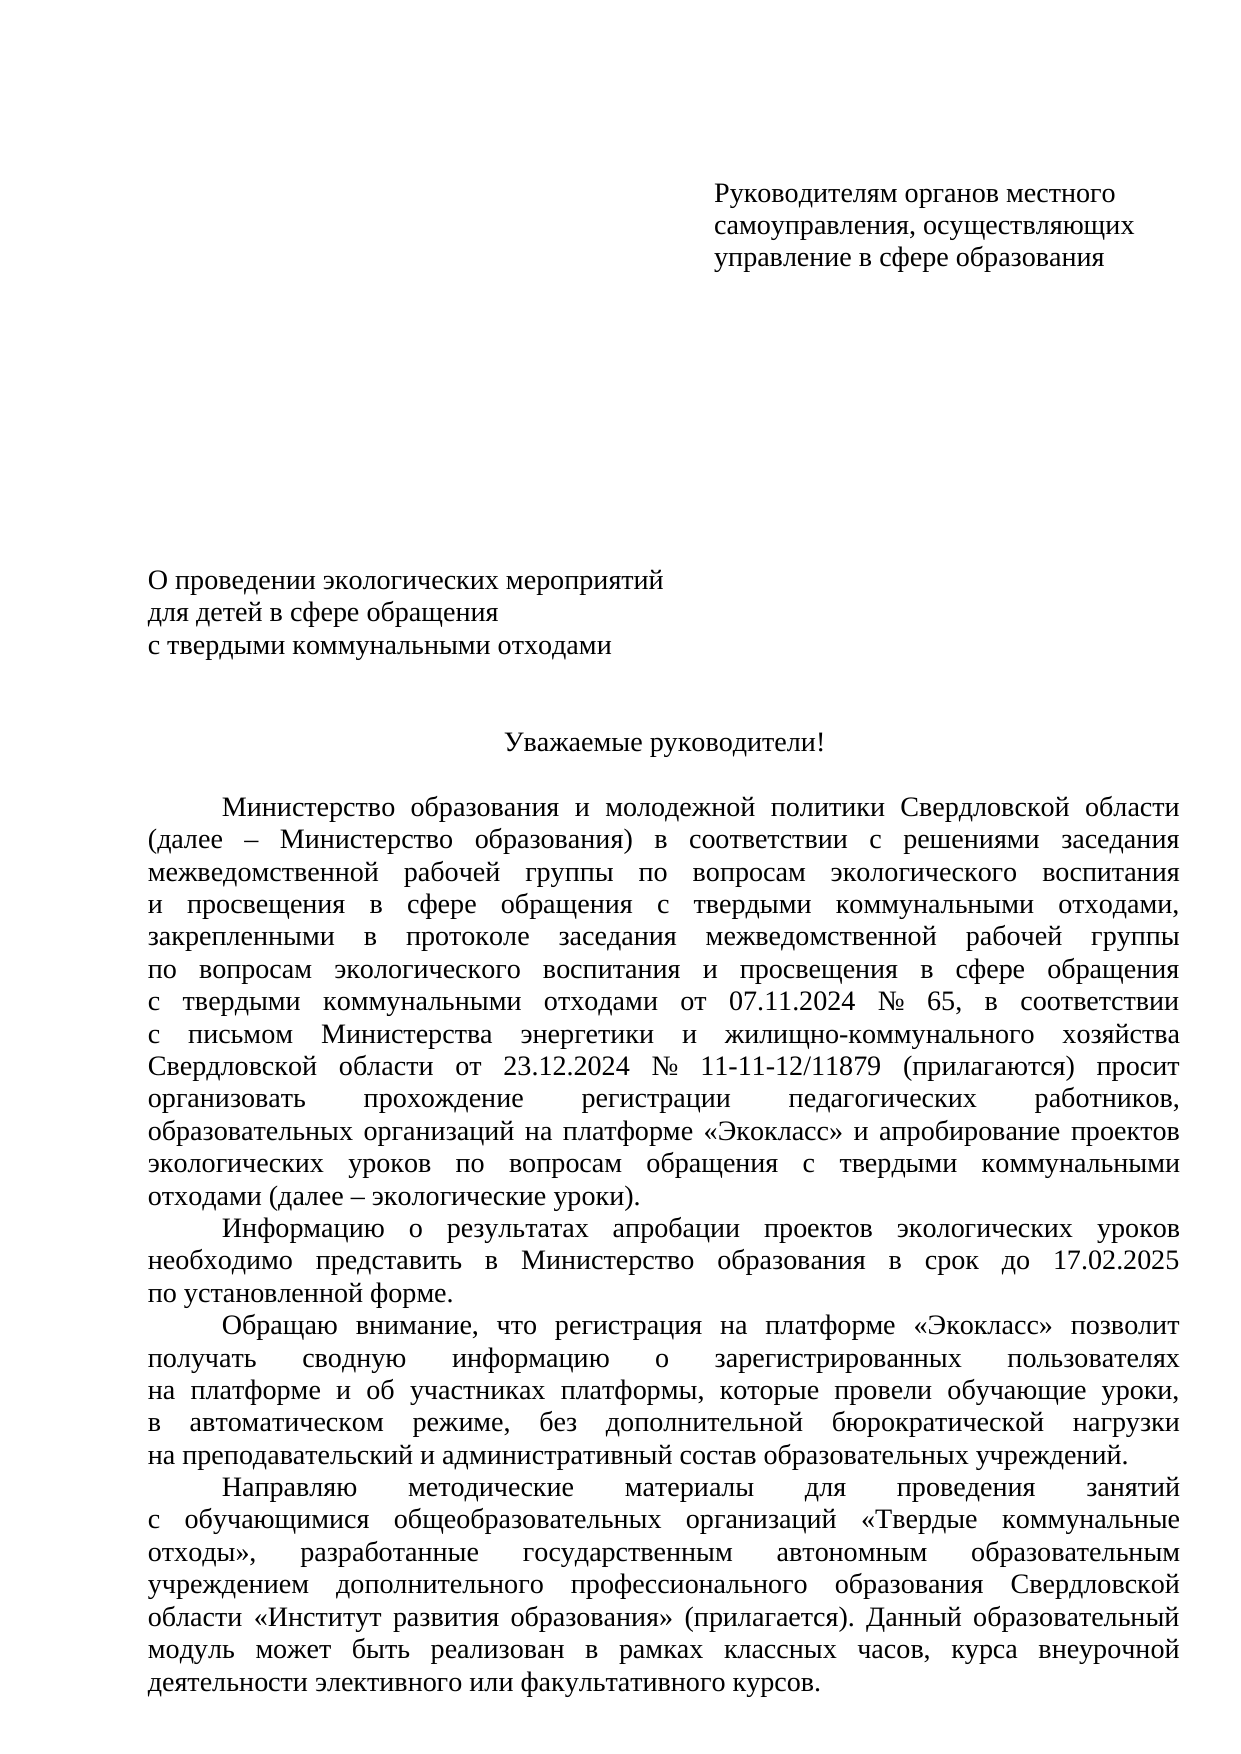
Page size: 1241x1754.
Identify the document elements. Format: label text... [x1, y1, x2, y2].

text Направляю методические материалы для проведения занятий с обучающимися общеобразовательных организаций «Твердые коммунальные отходы», разработанные государственным автономным образовательным учреждением дополнительного профессионального образования Свердловской области «Институт развития образования» (прилагается). Данный образовательный модуль может быть реализован в рамках классных часов, курса внеурочной деятельности элективного или факультативного курсов. [148, 1470, 1181, 1697]
table_cell [646, 530, 703, 563]
text Информацию о результатах апробации проектов экологических уроков необходимо представить в Министерство образования в срок до 17.02.2025 по установленной форме. [148, 1211, 1181, 1308]
table_cell На № [159, 454, 217, 521]
table_header № [380, 419, 417, 453]
text Уважаемые руководители! [148, 725, 1181, 757]
table_header [159, 419, 380, 453]
table_header [646, 75, 703, 529]
table_cell [703, 530, 1195, 563]
table_cell от [380, 454, 417, 521]
text О проведении экологических мероприятий [148, 563, 709, 596]
table_header [417, 419, 631, 453]
table_header ПРАВИТЕЛЬСТВО СВЕРДЛОВСКОЙ ОБЛАСТИ МИНИСТЕРСТВО ОБЛАСТИ ел. (факс) (343) 312-00-04 (многоканальный) E-mail: info.minobraz@egov66.ru, http://minobraz.egov66.ru [148, 75, 646, 419]
text для детей в сфере обращения с твердыми коммунальными отходами [148, 596, 1181, 660]
table_cell [217, 454, 380, 521]
text Министерство образования и молодежной политики Свердловской области (далее – Министерство образования) в соответствии с решениями заседания межведомственной рабочей группы по вопросам экологического воспитания и просвещения в сфере обращения с твердыми коммунальными отходами, закрепленными в протоколе заседания межведомственной рабочей группы по вопросам экологического воспитания и просвещения в сфере обращения с твердыми коммунальными отходами от 07.11.2024 № 65, в соответствии с письмом Министерства энергетики и жилищно-коммунального хозяйства Свердловской области от 23.12.2024 № 11-11-12/11879 (прилагаются) просит организовать прохождение регистрации педагогических работников, образовательных организаций на платформе «Экокласс» и апробирование проектов экологических уроков по вопросам обращения с твердыми коммунальными отходами (далее – экологические уроки). [148, 790, 1181, 1211]
table_cell [417, 454, 631, 521]
text Обращаю внимание, что регистрация на платформе «Экокласс» позволит получать сводную информацию о зарегистрированных пользователях на платформе и об участниках платформы, которые провели обучающие уроки, в автоматическом режиме, без дополнительной бюрократической нагрузки на преподавательский и административный состав образовательных учреждений. [148, 1308, 1181, 1470]
table_cell [148, 530, 646, 563]
table_cell [148, 419, 646, 529]
table_header Руководителям органов местного самоуправления, осуществляющих управление в сфере образования [703, 75, 1195, 529]
